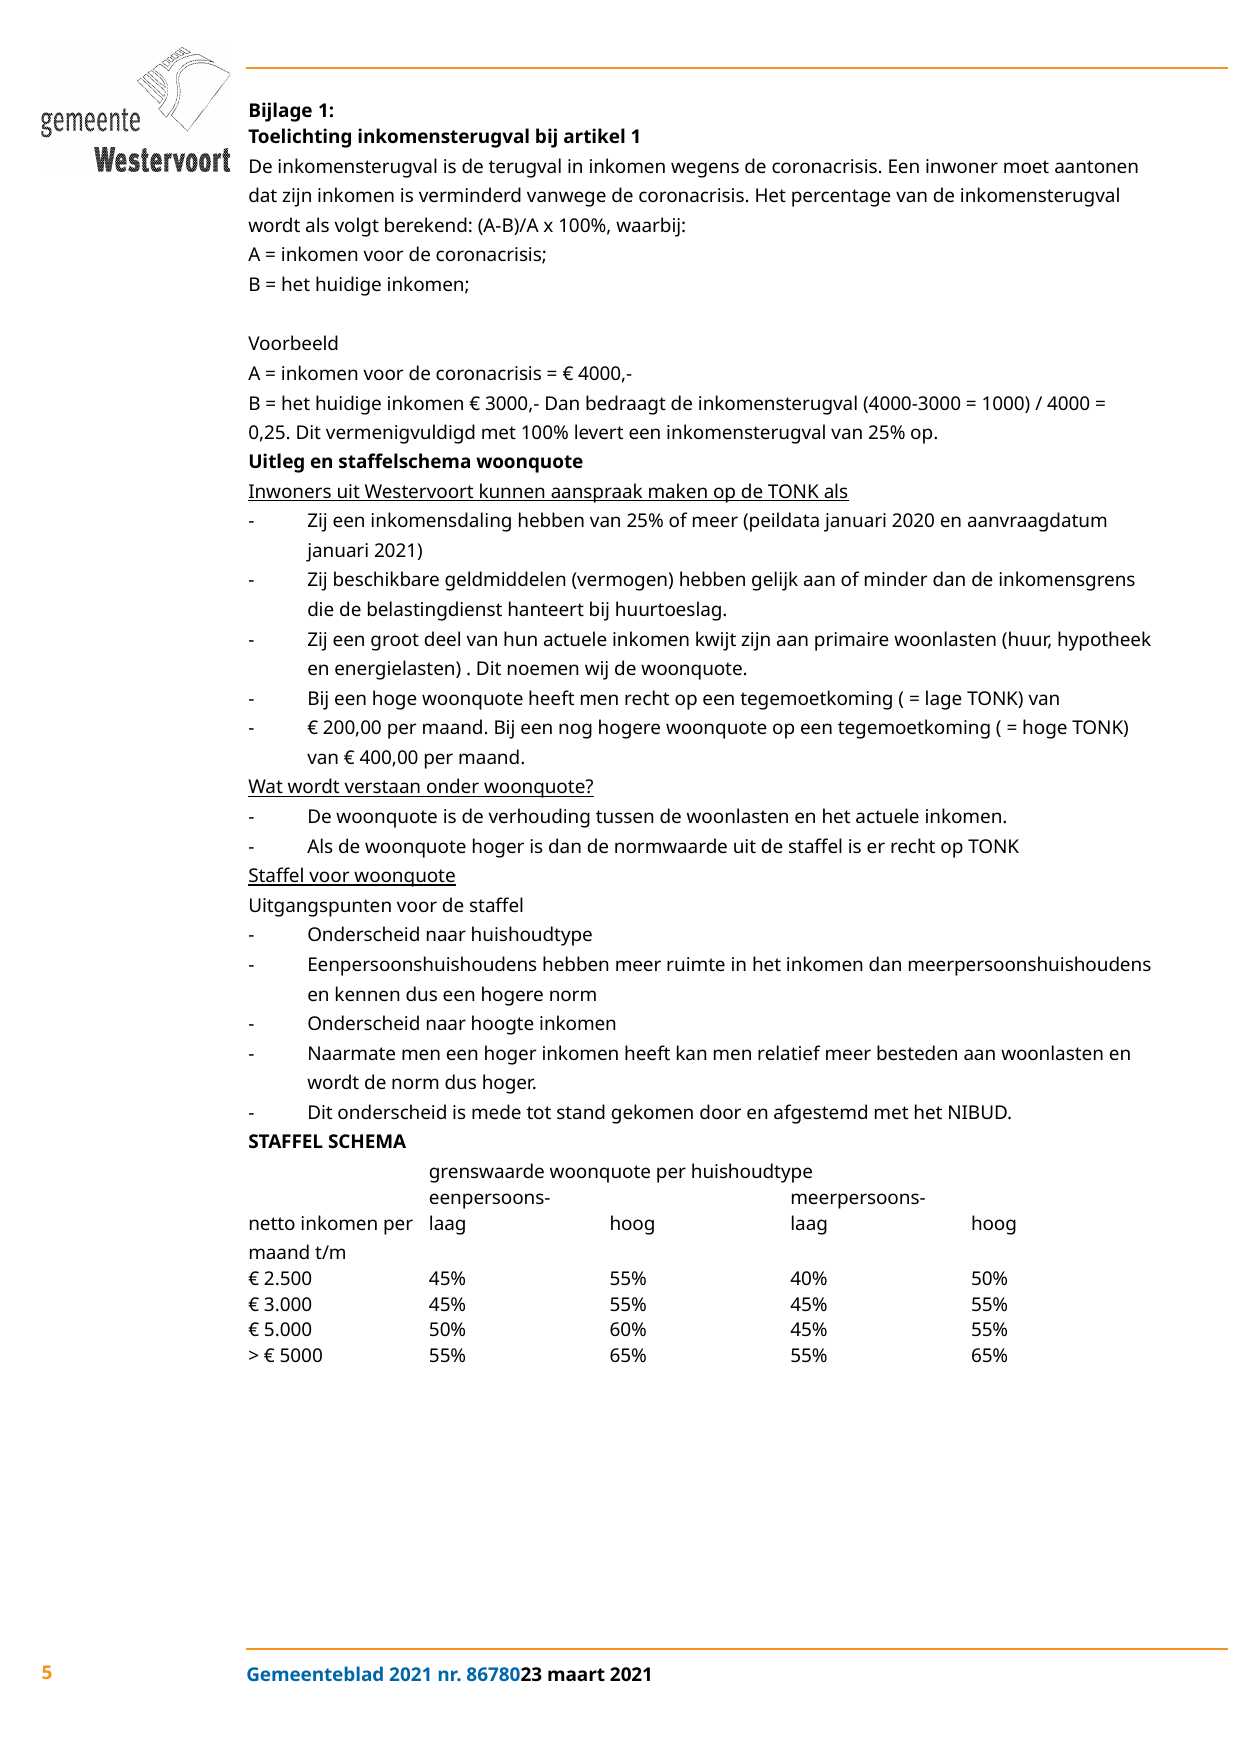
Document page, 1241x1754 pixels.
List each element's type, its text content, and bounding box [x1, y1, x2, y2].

table_cell € 3.000 [248, 1291, 429, 1317]
table_cell 55% [609, 1291, 790, 1317]
list Zij beschikbare geldmiddelen (vermogen) hebben gelijk aan of minder dan de inkomensgrens die de belastingdienst hanteert bij huurtoeslag. [248, 567, 1152, 622]
table_cell 65% [609, 1342, 790, 1368]
text Toelichting inkomensterugval bij artikel 1 [248, 123, 1152, 149]
text Staffel voor woonquote [248, 862, 1152, 888]
text STAFFEL SCHEMA [248, 1129, 1152, 1154]
table_cell 45% [790, 1291, 971, 1317]
table_cell eenpersoons- [429, 1184, 790, 1210]
text De inkomensterugval is de terugval in inkomen wegens de coronacrisis. Een inwoner moet aantonen dat zijn inkomen is verminderd vanwege de coronacrisis. Het percentage van de inkomensterugval wordt als volgt berekend: (A-B)/A x 100%, waarbij: [248, 153, 1152, 238]
table_cell 40% [790, 1265, 971, 1291]
picture [41, 47, 231, 172]
list Onderscheid naar huishoudtype [248, 922, 1152, 947]
table_cell > € 5000 [248, 1342, 429, 1368]
table_cell 60% [609, 1317, 790, 1342]
text B = het huidige inkomen; [248, 271, 1152, 297]
list Als de woonquote hoger is dan de normwaarde uit de staffel is er recht op TONK [248, 833, 1152, 858]
table_cell hoog [971, 1210, 1152, 1265]
text Inwoners uit Westervoort kunnen aanspraak maken op de TONK als [248, 478, 1152, 503]
table_cell meerpersoons- [790, 1184, 1152, 1210]
table_header grenswaarde woonquote per huishoudtype [429, 1158, 1152, 1184]
table_cell 45% [429, 1291, 609, 1317]
table_cell 55% [971, 1317, 1152, 1342]
list Zij een inkomensdaling hebben van 25% of meer (peildata januari 2020 en aanvraagdatum januari 2021) [248, 507, 1152, 563]
list Zij een groot deel van hun actuele inkomen kwijt zijn aan primaire woonlasten (huur, hypotheek en energielasten) . Dit noemen wij de woonquote. [248, 626, 1152, 681]
table_cell € 5.000 [248, 1317, 429, 1342]
table_header [248, 1158, 429, 1184]
table_cell netto inkomen per maand t/m [248, 1210, 429, 1265]
list Naarmate men een hoger inkomen heeft kan men relatief meer besteden aan woonlasten en wordt de norm dus hoger. [248, 1040, 1152, 1095]
text Uitgangspunten voor de staffel [248, 892, 1152, 918]
table_cell laag [429, 1210, 609, 1265]
list € 200,00 per maand. Bij een nog hogere woonquote op een tegemoetkoming ( = hoge TONK) van € 400,00 per maand. [248, 714, 1152, 770]
table_cell 55% [790, 1342, 971, 1368]
table_cell 55% [429, 1342, 609, 1368]
text A = inkomen voor de coronacrisis; [248, 242, 1152, 267]
table_header Voorbeeld A = inkomen voor de coronacrisis = € 4000,- B = het huidige inkomen € 3000,- Dan bedraagt de inkomensterugval (4000-3000 = 1000) / 4000 = 0,25. Dit vermenigvuldigd met 100% levert een inkomensterugval van 25% op. [248, 331, 1152, 445]
table_cell 55% [609, 1265, 790, 1291]
table_cell 45% [790, 1317, 971, 1342]
list De woonquote is de verhouding tussen de woonlasten en het actuele inkomen. [248, 803, 1152, 829]
list Dit onderscheid is mede tot stand gekomen door en afgestemd met het NIBUD. [248, 1099, 1152, 1125]
table_cell 65% [971, 1342, 1152, 1368]
list Bij een hoge woonquote heeft men recht op een tegemoetkoming ( = lage TONK) van [248, 685, 1152, 711]
table_cell 50% [971, 1265, 1152, 1291]
table_cell [248, 1184, 429, 1210]
table_cell 50% [429, 1317, 609, 1342]
table_cell 55% [971, 1291, 1152, 1317]
table_cell hoog [609, 1210, 790, 1265]
table_cell laag [790, 1210, 971, 1265]
table_cell 45% [429, 1265, 609, 1291]
text Uitleg en staffelschema woonquote [248, 448, 1152, 474]
text Wat wordt verstaan onder woonquote? [248, 774, 1152, 799]
list Onderscheid naar hoogte inkomen [248, 1010, 1152, 1036]
text Bijlage 1: [248, 95, 1152, 123]
table_cell € 2.500 [248, 1265, 429, 1291]
list Eenpersoonshuishoudens hebben meer ruimte in het inkomen dan meerpersoonshuishoudens en kennen dus een hogere norm [248, 951, 1152, 1006]
